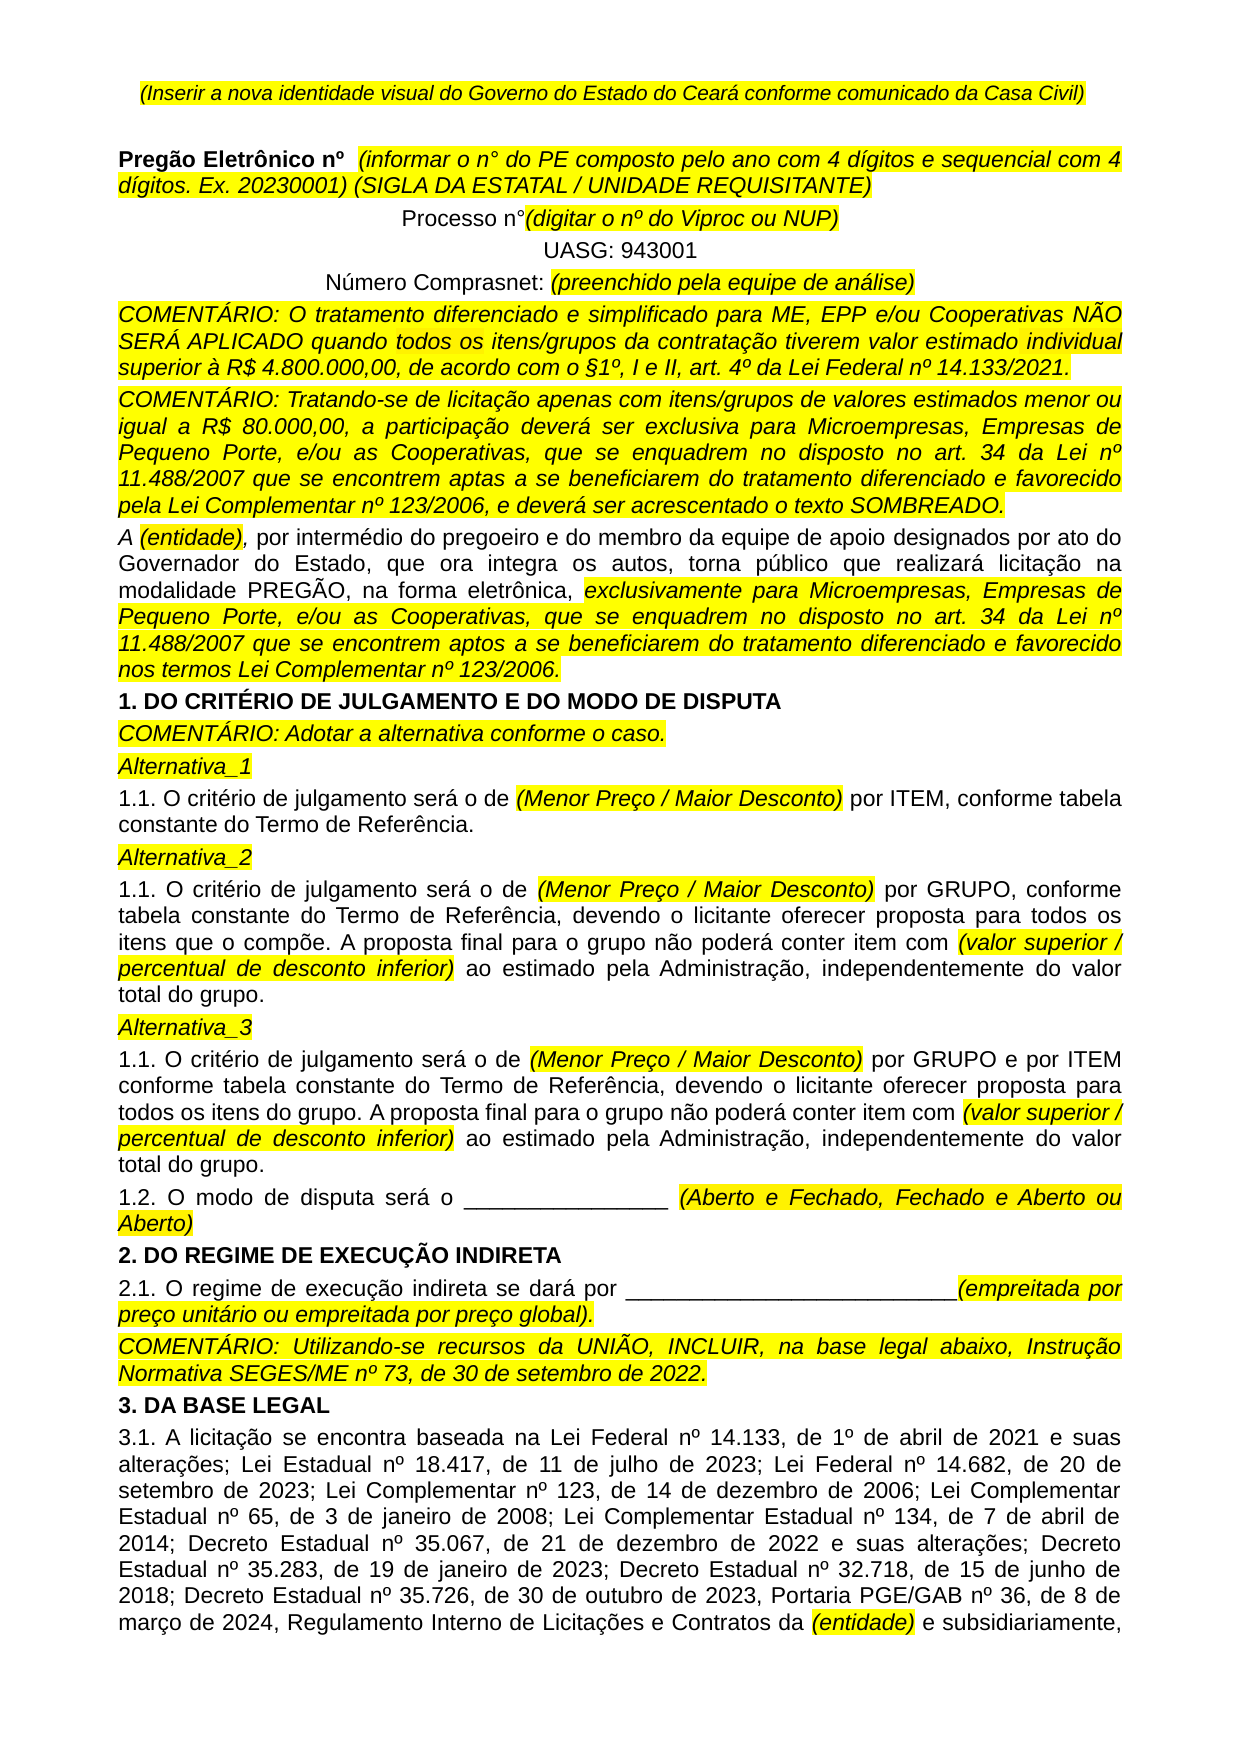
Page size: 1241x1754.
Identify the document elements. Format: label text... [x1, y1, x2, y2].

text COMENTÁRIO: O tratamento diferenciado e simplificado para ME, EPP e/ou Cooperativas NÃO SERÁ APLICADO quando todos os itens/grupos da contratação tiverem valor estimado individual superior à R$ 4.800.000,00, de acordo com o §1º, I e II, art. 4º da Lei Federal nº 14.133/2021. [118, 301, 1122, 380]
text 1.1. O critério de julgamento será o de (Menor Preço / Maior Desconto) por ITEM, conforme tabela constante do Termo de Referência. [118, 785, 1122, 838]
text 3. DA BASE LEGAL [118, 1392, 1122, 1418]
text Alternativa_1 [118, 753, 1122, 779]
text 3.1. A licitação se encontra baseada na Lei Federal nº 14.133, de 1º de abril de 2021 e suas alterações; Lei Estadual nº 18.417, de 11 de julho de 2023; Lei Federal nº 14.682, de 20 de setembro de 2023; Lei Complementar nº 123, de 14 de dezembro de 2006; Lei Complementar Estadual nº 65, de 3 de janeiro de 2008; Lei Complementar Estadual nº 134, de 7 de abril de 2014; Decreto Estadual nº 35.067, de 21 de dezembro de 2022 e suas alterações; Decreto Estadual nº 35.283, de 19 de janeiro de 2023; Decreto Estadual nº 32.718, de 15 de junho de 2018; Decreto Estadual nº 35.726, de 30 de outubro de 2023, Portaria PGE/GAB nº 36, de 8 de março de 2024, Regulamento Interno de Licitações e Contratos da (entidade) e subsidiariamente, [118, 1424, 1122, 1635]
text A (entidade), por intermédio do pregoeiro e do membro da equipe de apoio designados por ato do Governador do Estado, que ora integra os autos, torna público que realizará licitação na modalidade PREGÃO, na forma eletrônica, exclusivamente para Microempresas, Empresas de Pequeno Porte, e/ou as Cooperativas, que se enquadrem no disposto no art. 34 da Lei nº 11.488/2007 que se encontrem aptos a se beneficiarem do tratamento diferenciado e favorecido nos termos Lei Complementar nº 123/2006. [118, 524, 1122, 682]
text UASG: 943001 [118, 237, 1122, 263]
text Processo n°(digitar o nº do Viproc ou NUP) [118, 204, 1122, 231]
text 2.1. O regime de execução indireta se dará por __________________________(empreitada por preço unitário ou empreitada por preço global). [118, 1274, 1122, 1327]
text COMENTÁRIO: Adotar a alternativa conforme o caso. [118, 720, 1122, 747]
text COMENTÁRIO: Utilizando-se recursos da UNIÃO, INCLUIR, na base legal abaixo, Instrução Normativa SEGES/ME nº 73, de 30 de setembro de 2022. [118, 1333, 1122, 1386]
text 2. DO REGIME DE EXECUÇÃO INDIRETA [118, 1242, 1122, 1269]
text 1.1. O critério de julgamento será o de (Menor Preço / Maior Desconto) por GRUPO, conforme tabela constante do Termo de Referência, devendo o licitante oferecer proposta para todos os itens que o compõe. A proposta final para o grupo não poderá conter item com (valor superior / percentual de desconto inferior) ao estimado pela Administração, independentemente do valor total do grupo. [118, 876, 1122, 1008]
text Alternativa_3 [118, 1014, 1122, 1040]
text 1. DO CRITÉRIO DE JULGAMENTO E DO MODO DE DISPUTA [118, 688, 1122, 714]
text Número Comprasnet: (preenchido pela equipe de análise) [118, 269, 1122, 295]
text Pregão Eletrônico nº (informar o n° do PE composto pelo ano com 4 dígitos e sequencial com 4 dígitos. Ex. 20230001) (SIGLA DA ESTATAL / UNIDADE REQUISITANTE) [118, 146, 1122, 198]
text 1.1. O critério de julgamento será o de (Menor Preço / Maior Desconto) por GRUPO e por ITEM conforme tabela constante do Termo de Referência, devendo o licitante oferecer proposta para todos os itens do grupo. A proposta final para o grupo não poderá conter item com (valor superior / percentual de desconto inferior) ao estimado pela Administração, independentemente do valor total do grupo. [118, 1046, 1122, 1178]
text COMENTÁRIO: Tratando-se de licitação apenas com itens/grupos de valores estimados menor ou igual a R$ 80.000,00, a participação deverá ser exclusiva para Microempresas, Empresas de Pequeno Porte, e/ou as Cooperativas, que se enquadrem no disposto no art. 34 da Lei nº 11.488/2007 que se encontrem aptas a se beneficiarem do tratamento diferenciado e favorecido pela Lei Complementar nº 123/2006, e deverá ser acrescentado o texto SOMBREADO. [118, 386, 1122, 518]
text 1.2. O modo de disputa será o ________________ (Aberto e Fechado, Fechado e Aberto ou Aberto) [118, 1184, 1122, 1236]
text Alternativa_2 [118, 844, 1122, 870]
